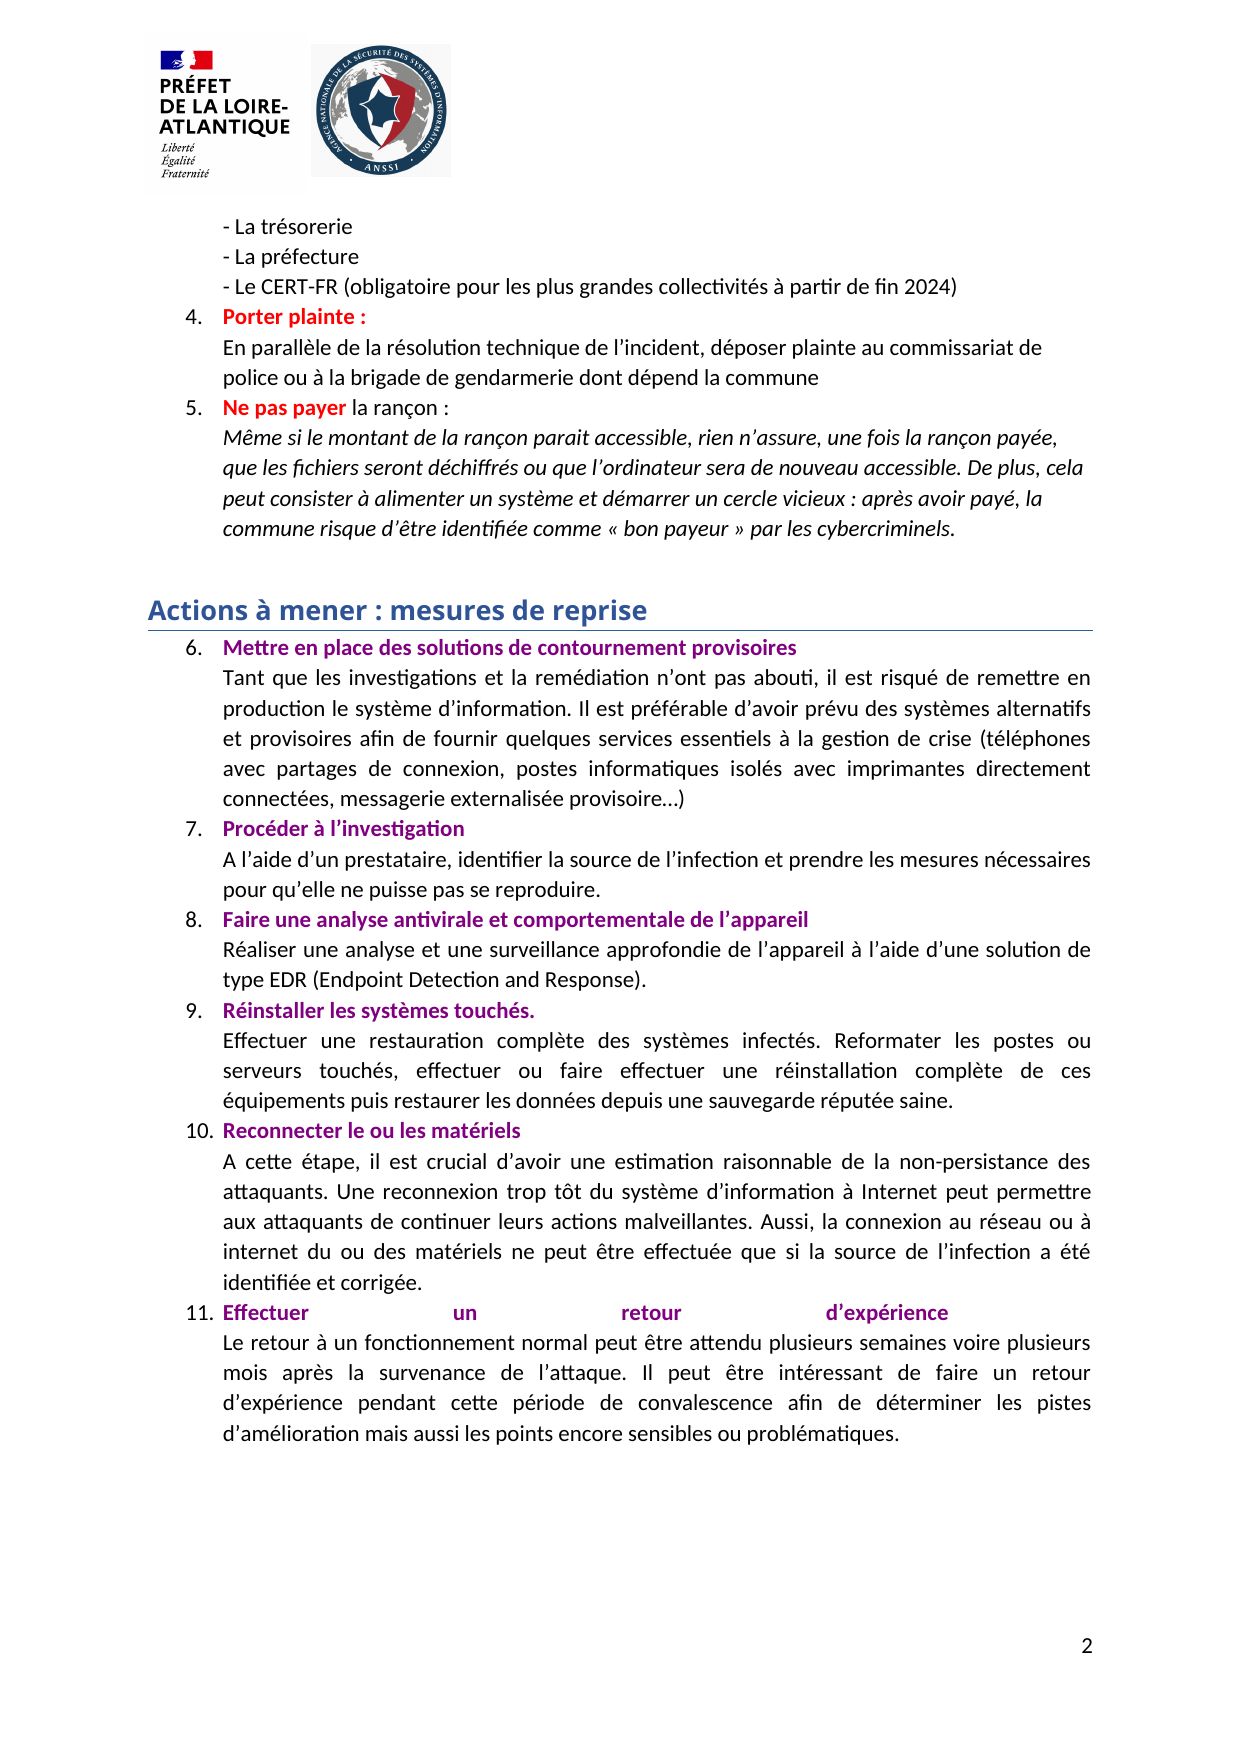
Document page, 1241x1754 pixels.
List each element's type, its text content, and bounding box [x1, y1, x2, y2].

list Procéder à l’investigation A l’aide d’un prestataire, identifier la source de l’infection et prendre les mesures nécessaires pour qu’elle ne puisse pas se reproduire. [185, 814, 1093, 903]
list Reconnecter le ou les matériels A cette étape, il est crucial d’avoir une estimation raisonnable de la non-persistance des attaquants. Une reconnexion trop tôt du système d’information à Internet peut permettre aux attaquants de continuer leurs actions malveillantes. Aussi, la connexion au réseau ou à internet du ou des matériels ne peut être effectuée que si la source de l’infection a été identifiée et corrigée. [185, 1117, 1093, 1296]
list Porter plainte : En parallèle de la résolution technique de l’incident, déposer plainte au commissariat de police ou à la brigade de gendarmerie dont dépend la commune [185, 302, 1093, 391]
list Ne pas payer la rançon : Même si le montant de la rançon parait accessible, rien n’assure, une fois la rançon payée, que les fichiers seront déchiffrés ou que l’ordinateur sera de nouveau accessible. De plus, cela peut consister à alimenter un système et démarrer un cercle vicieux : après avoir payé, la commune risque d’être identifiée comme « bon payeur » par les cybercriminels. [185, 393, 1093, 542]
list - La trésorerie - La préfecture - Le CERT-FR (obligatoire pour les plus grandes collectivités à partir de fin 2024) [185, 182, 1093, 300]
list Réinstaller les systèmes touchés. Effectuer une restauration complète des systèmes infectés. Reformater les postes ou serveurs touchés, effectuer ou faire effectuer une réinstallation complète de ces équipements puis restaurer les données depuis une sauvegarde réputée saine. [185, 996, 1093, 1114]
list Mettre en place des solutions de contournement provisoires Tant que les investigations et la remédiation n’ont pas abouti, il est risqué de remettre en production le système d’information. Il est préférable d’avoir prévu des systèmes alternatifs et provisoires afin de fournir quelques services essentiels à la gestion de crise (téléphones avec partages de connexion, postes informatiques isolés avec imprimantes directement connectées, messagerie externalisée provisoire…) [185, 633, 1093, 812]
picture [310, 44, 452, 177]
picture [142, 32, 308, 196]
subtitle Actions à mener : mesures de reprise [148, 591, 1093, 630]
list Faire une analyse antivirale et comportementale de l’appareil Réaliser une analyse et une surveillance approfondie de l’appareil à l’aide d’une solution de type EDR (Endpoint Detection and Response). [185, 905, 1093, 994]
list Effectuer un retour d’expérience Le retour à un fonctionnement normal peut être attendu plusieurs semaines voire plusieurs mois après la survenance de l’attaque. Il peut être intéressant de faire un retour d’expérience pendant cette période de convalescence afin de déterminer les pistes d’amélioration mais aussi les points encore sensibles ou problématiques. [185, 1298, 1093, 1447]
